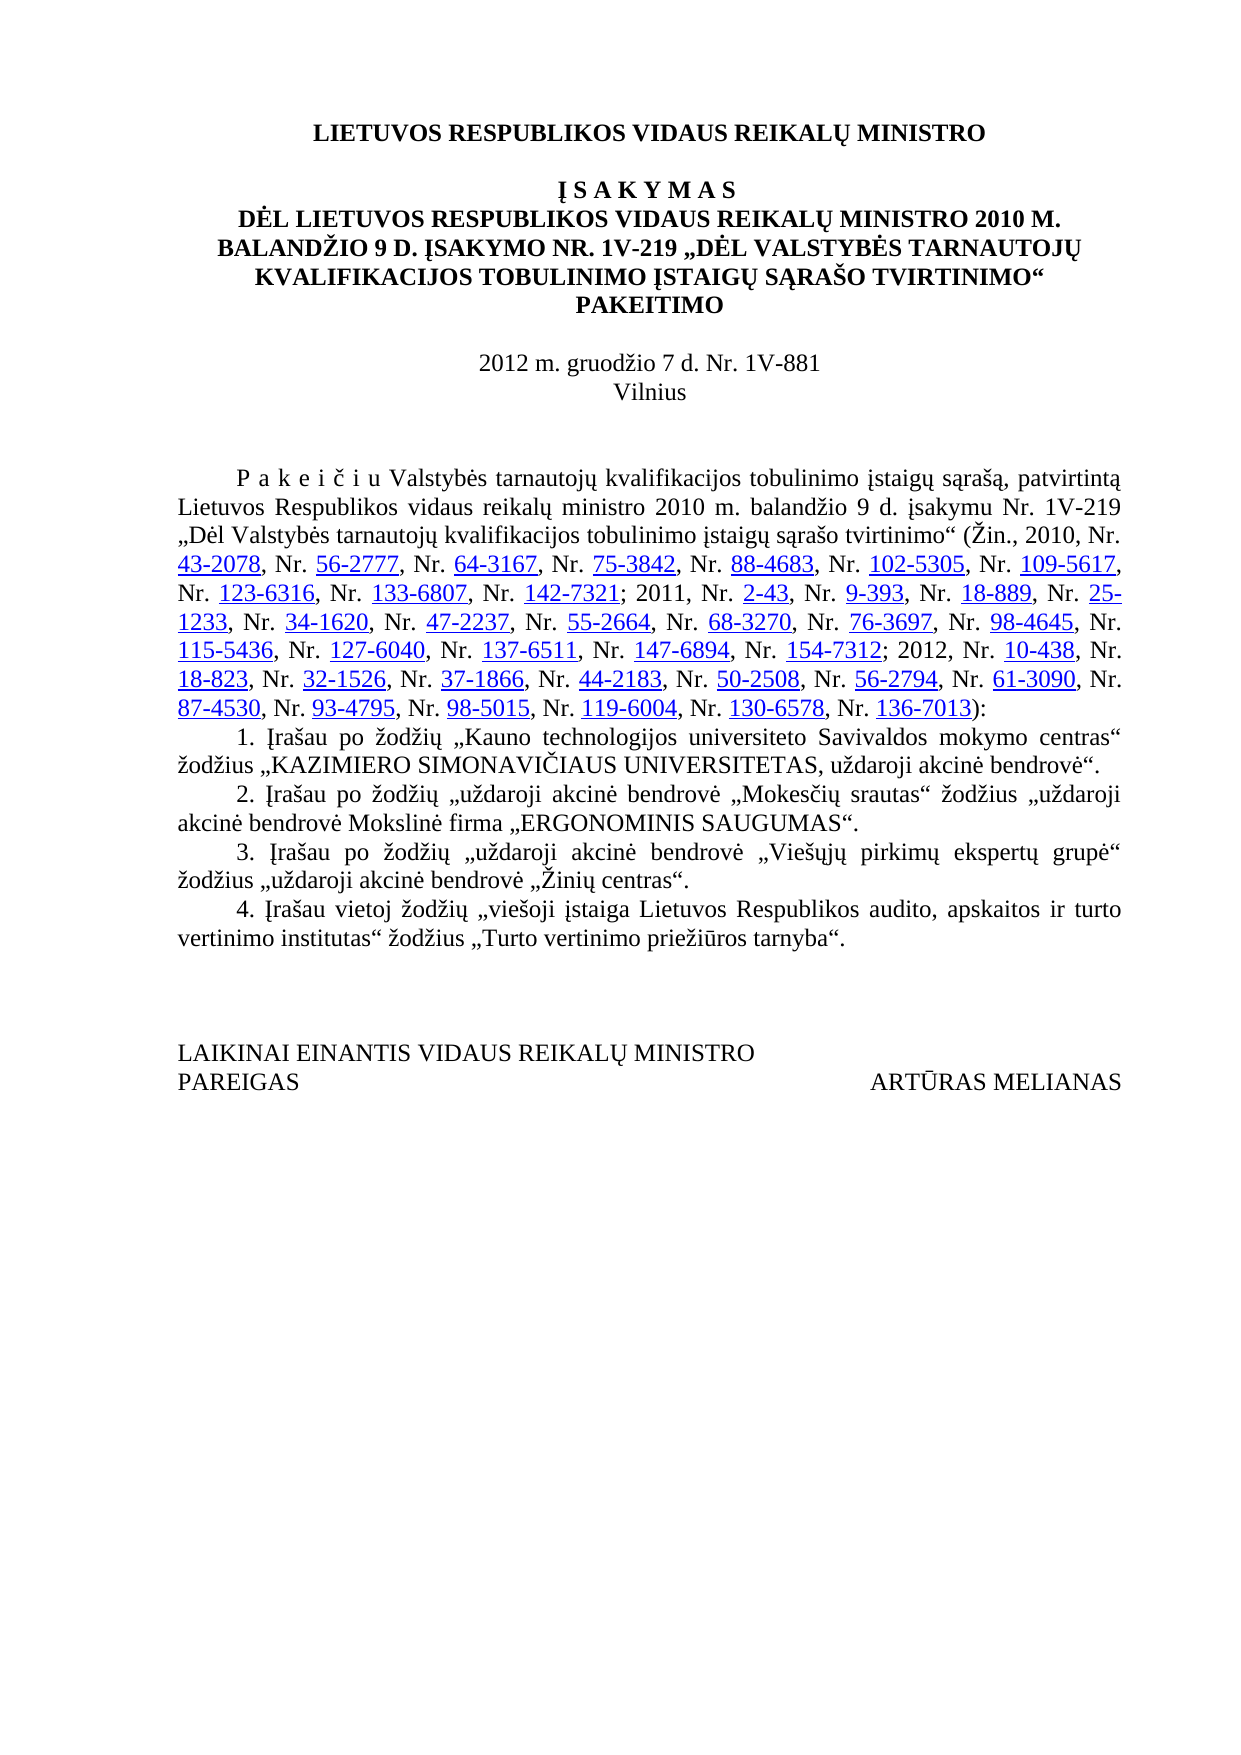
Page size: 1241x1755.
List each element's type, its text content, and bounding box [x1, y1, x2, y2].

text 3. Įrašau po žodžių „uždaroji akcinė bendrovė „Viešųjų pirkimų ekspertų grupė“ žodžius „uždaroji akcinė bendrovė „Žinių centras“. [177, 837, 1122, 894]
text 2. Įrašau po žodžių „uždaroji akcinė bendrovė „Mokesčių srautas“ žodžius „uždaroji akcinė bendrovė Mokslinė firma „Ergonominis saugumas“. [177, 779, 1122, 837]
text 2012 m. gruodžio 7 d. Nr. 1V-881 [177, 348, 1122, 377]
text LIETUVOS RESPUBLIKOS VIDAUS REIKALŲ MINISTRO [177, 118, 1122, 147]
text P a k e i č i u Valstybės tarnautojų kvalifikacijos tobulinimo įstaigų sąrašą, patvirtintą Lietuvos Respublikos vidaus reikalų ministro 2010 m. balandžio 9 d. įsakymu Nr. 1V-219 „Dėl Valstybės tarnautojų kvalifikacijos tobulinimo įstaigų sąrašo tvirtinimo“ (Žin., 2010, Nr. 43-2078, Nr. 56-2777, Nr. 64-3167, Nr. 75-3842, Nr. 88-4683, Nr. 102-5305, Nr. 109-5617, Nr. 123-6316, Nr. 133-6807, Nr. 142-7321; 2011, Nr. 2-43, Nr. 9-393, Nr. 18-889, Nr. 25-1233, Nr. 34-1620, Nr. 47-2237, Nr. 55-2664, Nr. 68-3270, Nr. 76-3697, Nr. 98-4645, Nr. 115-5436, Nr. 127-6040, Nr. 137-6511, Nr. 147-6894, Nr. 154-7312; 2012, Nr. 10-438, Nr. 18-823, Nr. 32-1526, Nr. 37-1866, Nr. 44-2183, Nr. 50-2508, Nr. 56-2794, Nr. 61-3090, Nr. 87-4530, Nr. 93-4795, Nr. 98-5015, Nr. 119-6004, Nr. 130-6578, Nr. 136-7013): [177, 463, 1122, 722]
text Vilnius [177, 377, 1122, 406]
text DĖL LIETUVOS RESPUBLIKOS vidaus reikalų ministro 2010 m. BALANDŽIO 9 d. įsakymo Nr. 1v-219 „dėl VALSTYBĖS TARNAUTOJŲ KVALIFIKACIJOS TOBULINIMO ĮSTAIGŲ SĄRAŠO TVIRTINIMO“ PAkeitimo [177, 204, 1122, 319]
text Laikinai einantis vidaus reikalų ministro [177, 1038, 1122, 1067]
text 1. Įrašau po žodžių „Kauno technologijos universiteto Savivaldos mokymo centras“ žodžius „KAZIMIERO SIMONAVIČIAUS UNIVERSITETAS, uždaroji akcinė bendrovė“. [177, 722, 1122, 779]
text Į S A K Y M A S [177, 176, 1122, 204]
text pareigas Artūras Melianas [177, 1067, 1122, 1096]
text 4. Įrašau vietoj žodžių „viešoji įstaiga Lietuvos Respublikos audito, apskaitos ir turto vertinimo institutas“ žodžius „Turto vertinimo priežiūros tarnyba“. [177, 894, 1122, 952]
